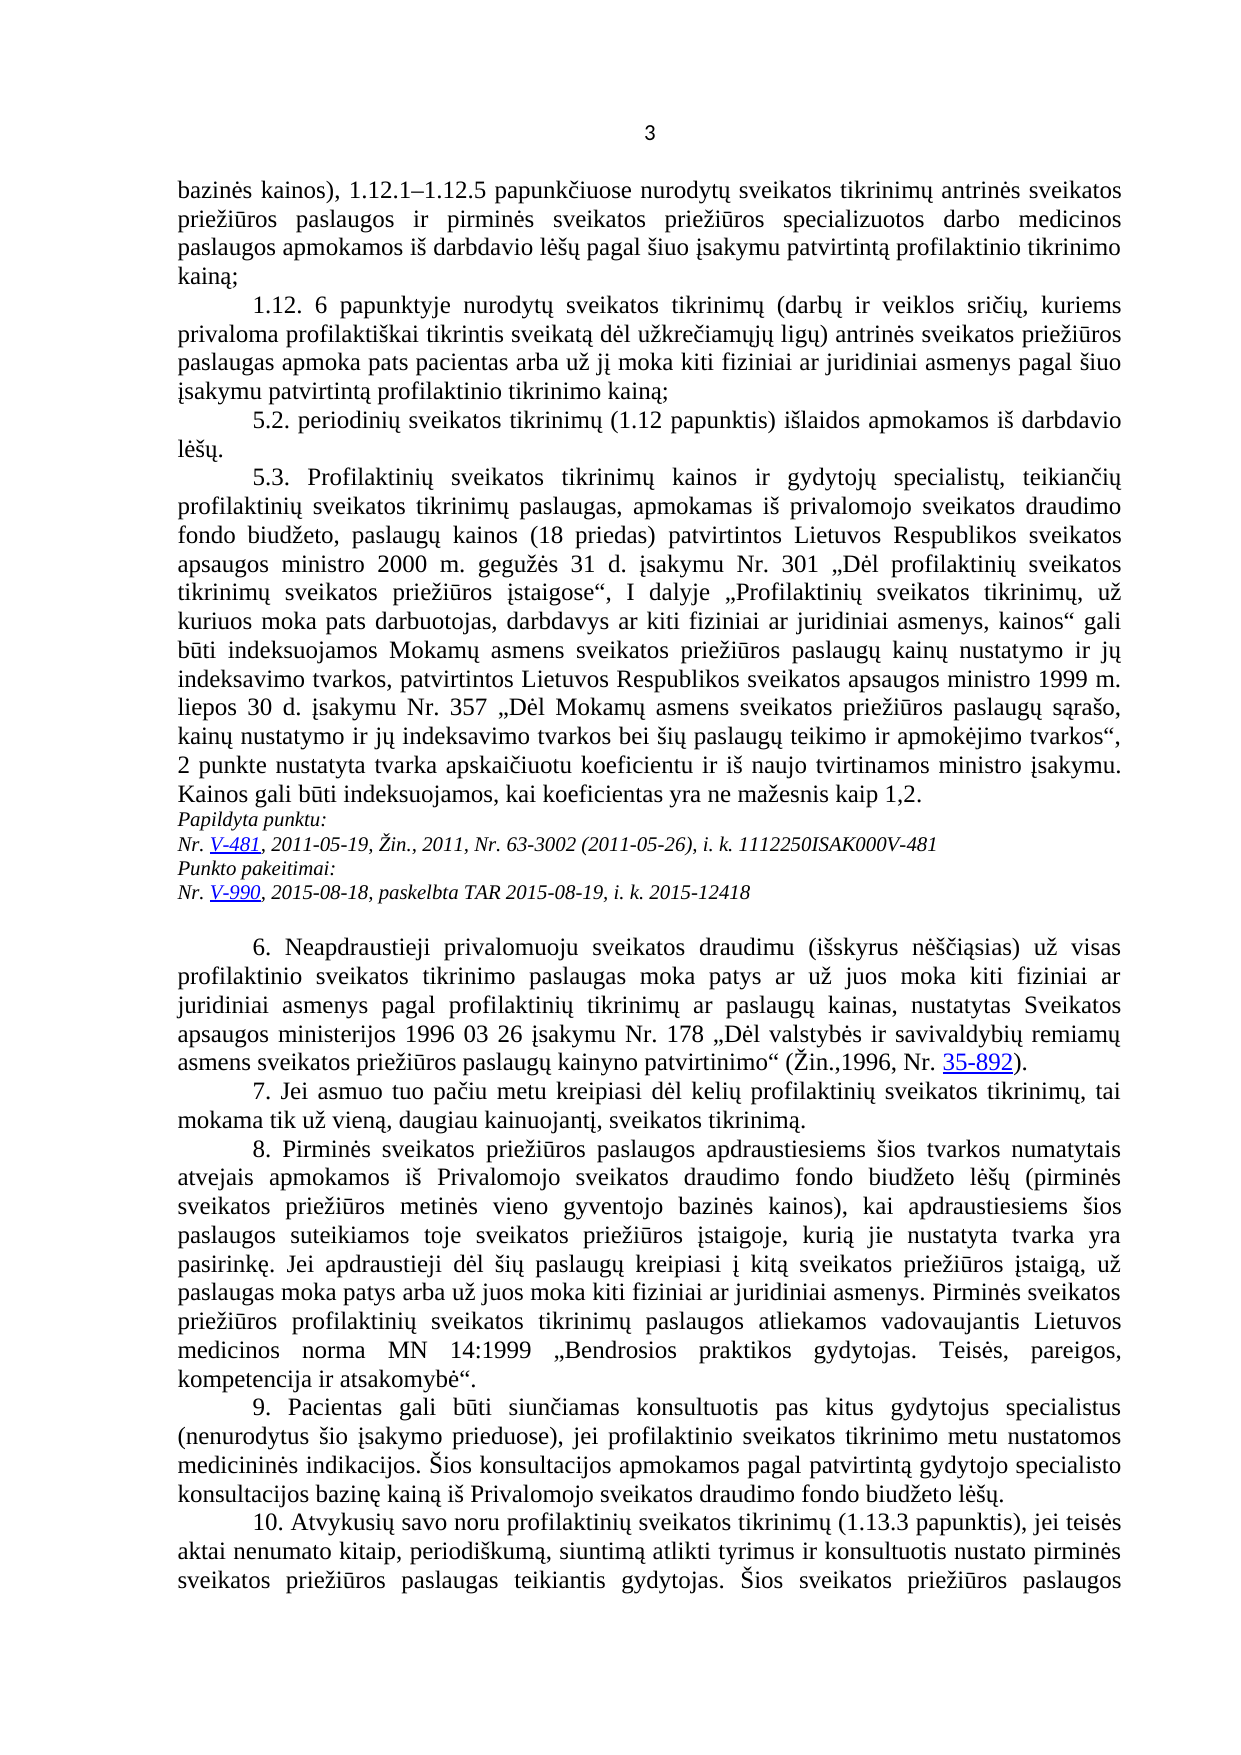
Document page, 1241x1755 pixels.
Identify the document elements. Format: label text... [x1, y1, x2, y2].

text 1.12. 6 papunktyje nurodytų sveikatos tikrinimų (darbų ir veiklos sričių, kuriems privaloma profilaktiškai tikrintis sveikatą dėl užkrečiamųjų ligų) antrinės sveikatos priežiūros paslaugas apmoka pats pacientas arba už jį moka kiti fiziniai ar juridiniai asmenys pagal šiuo įsakymu patvirtintą profilaktinio tikrinimo kainą; [177, 290, 1122, 405]
text 5.3. Profilaktinių sveikatos tikrinimų kainos ir gydytojų specialistų, teikiančių profilaktinių sveikatos tikrinimų paslaugas, apmokamas iš privalomojo sveikatos draudimo fondo biudžeto, paslaugų kainos (18 priedas) patvirtintos Lietuvos Respublikos sveikatos apsaugos ministro 2000 m. gegužės 31 d. įsakymu Nr. 301 „Dėl profilaktinių sveikatos tikrinimų sveikatos priežiūros įstaigose“, I dalyje „Profilaktinių sveikatos tikrinimų, už kuriuos moka pats darbuotojas, darbdavys ar kiti fiziniai ar juridiniai asmenys, kainos“ gali būti indeksuojamos Mokamų asmens sveikatos priežiūros paslaugų kainų nustatymo ir jų indeksavimo tvarkos, patvirtintos Lietuvos Respublikos sveikatos apsaugos ministro 1999 m. liepos 30 d. įsakymu Nr. 357 „Dėl Mokamų asmens sveikatos priežiūros paslaugų sąrašo, kainų nustatymo ir jų indeksavimo tvarkos bei šių paslaugų teikimo ir apmokėjimo tvarkos“, 2 punkte nustatyta tvarka apskaičiuotu koeficientu ir iš naujo tvirtinamos ministro įsakymu. Kainos gali būti indeksuojamos, kai koeficientas yra ne mažesnis kaip 1,2. [177, 462, 1122, 807]
text 8. Pirminės sveikatos priežiūros paslaugos apdraustiesiems šios tvarkos numatytais atvejais apmokamos iš Privalomojo sveikatos draudimo fondo biudžeto lėšų (pirminės sveikatos priežiūros metinės vieno gyventojo bazinės kainos), kai apdraustiesiems šios paslaugos suteikiamos toje sveikatos priežiūros įstaigoje, kurią jie nustatyta tvarka yra pasirinkę. Jei apdraustieji dėl šių paslaugų kreipiasi į kitą sveikatos priežiūros įstaigą, už paslaugas moka patys arba už juos moka kiti fiziniai ar juridiniai asmenys. Pirminės sveikatos priežiūros profilaktinių sveikatos tikrinimų paslaugos atliekamos vadovaujantis Lietuvos medicinos norma MN 14:1999 „Bendrosios praktikos gydytojas. Teisės, pareigos, kompetencija ir atsakomybė“. [177, 1134, 1122, 1392]
text 10. Atvykusių savo noru profilaktinių sveikatos tikrinimų (1.13.3 papunktis), jei teisės aktai nenumato kitaip, periodiškumą, siuntimą atlikti tyrimus ir konsultuotis nustato pirminės sveikatos priežiūros paslaugas teikiantis gydytojas. Šios sveikatos priežiūros paslaugos [177, 1507, 1122, 1594]
text 7. Jei asmuo tuo pačiu metu kreipiasi dėl kelių profilaktinių sveikatos tikrinimų, tai mokama tik už vieną, daugiau kainuojantį, sveikatos tikrinimą. [177, 1076, 1122, 1134]
text 6. Neapdraustieji privalomuoju sveikatos draudimu (išskyrus nėščiąsias) už visas profilaktinio sveikatos tikrinimo paslaugas moka patys ar už juos moka kiti fiziniai ar juridiniai asmenys pagal profilaktinių tikrinimų ar paslaugų kainas, nustatytas Sveikatos apsaugos ministerijos 1996 03 26 įsakymu Nr. 178 „Dėl valstybės ir savivaldybių remiamų asmens sveikatos priežiūros paslaugų kainyno patvirtinimo“ (Žin.,1996, Nr. 35-892). [177, 932, 1122, 1076]
text 9. Pacientas gali būti siunčiamas konsultuotis pas kitus gydytojus specialistus (nenurodytus šio įsakymo prieduose), jei profilaktinio sveikatos tikrinimo metu nustatomos medicininės indikacijos. Šios konsultacijos apmokamos pagal patvirtintą gydytojo specialisto konsultacijos bazinę kainą iš Privalomojo sveikatos draudimo fondo biudžeto lėšų. [177, 1392, 1122, 1507]
text Nr. V-481, 2011-05-19, Žin., 2011, Nr. 63-3002 (2011-05-26), i. k. 1112250ISAK000V-481 [177, 831, 1122, 856]
text Papildyta punktu: [177, 807, 1122, 831]
text Punkto pakeitimai: [177, 856, 1122, 879]
text bazinės kainos), 1.12.1–1.12.5 papunkčiuose nurodytų sveikatos tikrinimų antrinės sveikatos priežiūros paslaugos ir pirminės sveikatos priežiūros specializuotos darbo medicinos paslaugos apmokamos iš darbdavio lėšų pagal šiuo įsakymu patvirtintą profilaktinio tikrinimo kainą; [177, 175, 1122, 290]
text 5.2. periodinių sveikatos tikrinimų (1.12 papunktis) išlaidos apmokamos iš darbdavio lėšų. [177, 405, 1122, 462]
text Nr. V-990, 2015-08-18, paskelbta TAR 2015-08-19, i. k. 2015-12418 [177, 879, 1122, 904]
